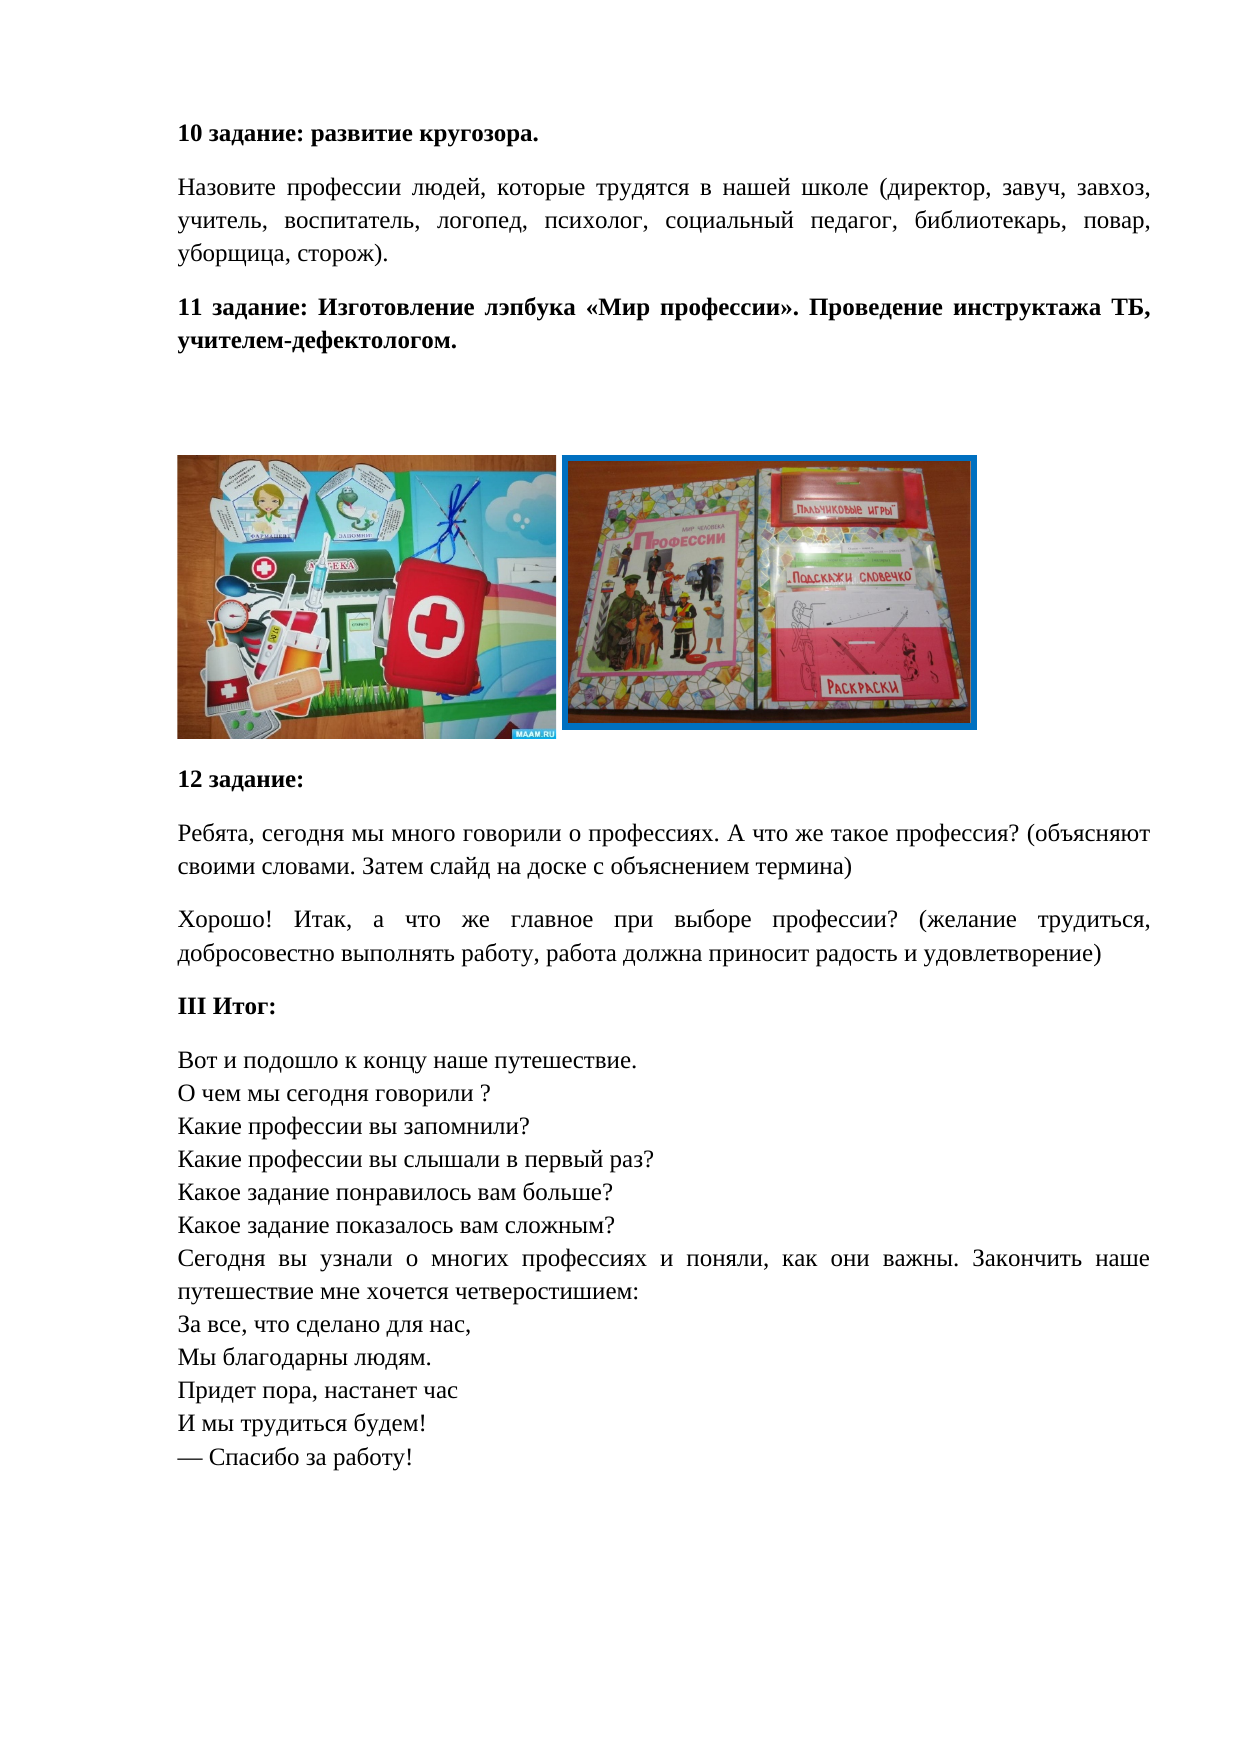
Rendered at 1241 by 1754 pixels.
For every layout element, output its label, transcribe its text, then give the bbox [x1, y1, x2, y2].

text Ребята, сегодня мы много говорили о профессиях. А что же такое профессия? (объясняют своими словами. Затем слайд на доске с объяснением термина) [177, 818, 1152, 879]
text И мы трудиться будем! [177, 1408, 1152, 1437]
text Какое задание показалось вам сложным? [177, 1210, 1152, 1239]
text Хорошо! Итак, а что же главное при выборе профессии? (желание трудиться, добросовестно выполнять работу, работа должна приносит радость и удовлетворение) [177, 904, 1152, 966]
text О чем мы сегодня говорили ? [177, 1078, 1152, 1107]
text Мы благодарны людям. [177, 1342, 1152, 1371]
text 12 задание: [177, 764, 1152, 793]
text Сегодня вы узнали о многих профессиях и поняли, как они важны. Закончить наше путешествие мне хочется четверостишием: [177, 1243, 1152, 1305]
text III Итог: [177, 991, 1152, 1020]
text Какое задание понравилось вам больше? [177, 1177, 1152, 1206]
text Придет пора, настанет час [177, 1376, 1152, 1404]
text Какие профессии вы запомнили? [177, 1111, 1152, 1140]
text Какие профессии вы слышали в первый раз? [177, 1144, 1152, 1173]
text 11 задание: Изготовление лэпбука «Мир профессии». Проведение инструктажа ТБ, учителем-дефектологом. [177, 292, 1152, 354]
text — Спасибо за работу! [177, 1442, 1152, 1470]
text За все, что сделано для нас, [177, 1309, 1152, 1338]
text 10 задание: развитие кругозора. [177, 118, 1152, 147]
text Назовите профессии людей, которые трудятся в нашей школе (директор, завуч, завхоз, учитель, воспитатель, логопед, психолог, социальный педагог, библиотекарь, повар, уборщица, сторож). [177, 172, 1152, 267]
text Вот и подошло к концу наше путешествие. [177, 1045, 1152, 1074]
